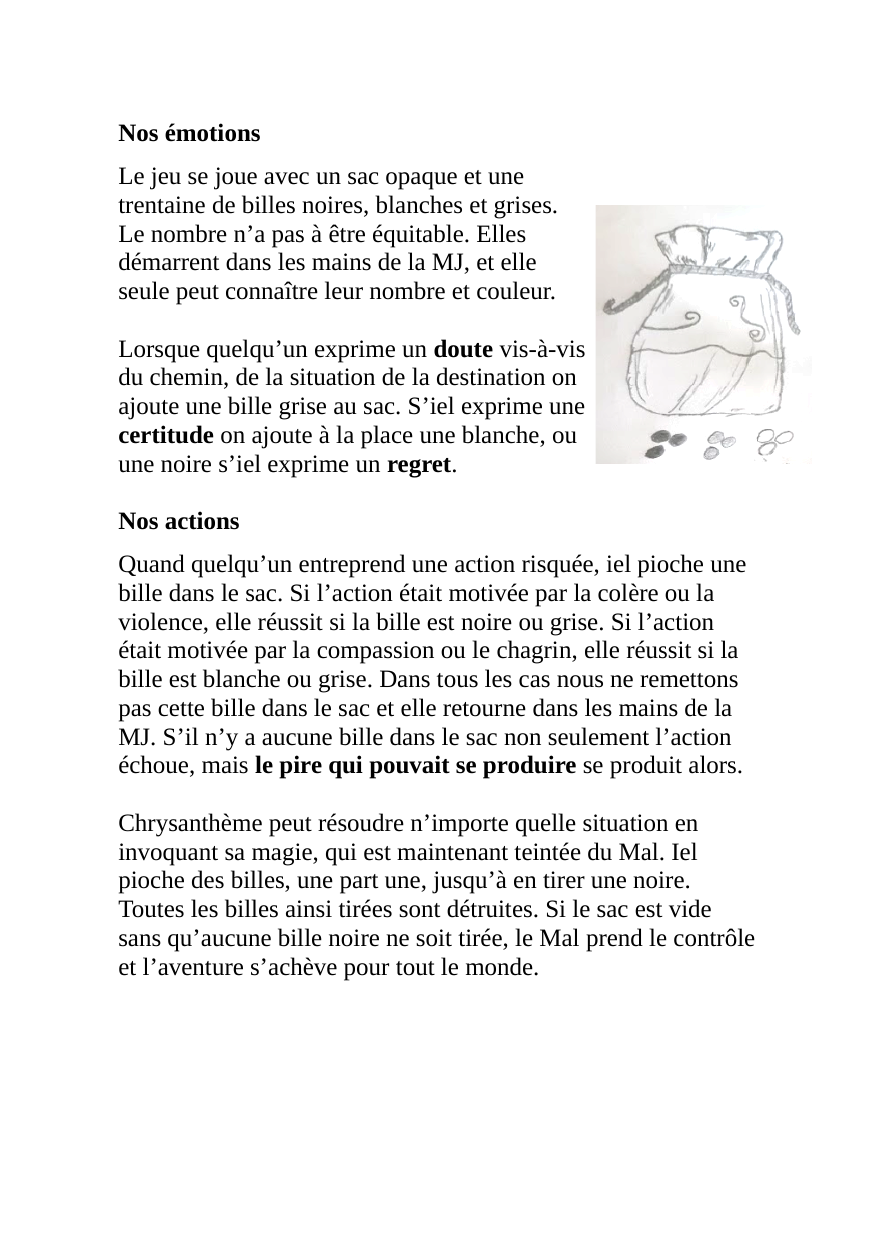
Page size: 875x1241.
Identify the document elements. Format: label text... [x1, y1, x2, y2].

text Chrysanthème peut résoudre n’importe quelle situation en invoquant sa magie, qui est maintenant teintée du Mal. Iel pioche des billes, une part une, jusqu’à en tirer une noire. Toutes les billes ainsi tirées sont détruites. Si le sac est vide sans qu’aucune bille noire ne soit tirée, le Mal prend le contrôle et l’aventure s’achève pour tout le monde. [118, 808, 756, 981]
picture [595, 205, 812, 464]
text Lorsque quelqu’un exprime un doute vis-à-vis du chemin, de la situation de la destination on ajoute une bille grise au sac. S’iel exprime une certitude on ajoute à la place une blanche, ou une noire s’iel exprime un regret. Nos actions Quand quelqu’un entreprend une action risquée, iel pioche une bille dans le sac. Si l’action était motivée par la colère ou la violence, elle réussit si la bille est noire ou grise. Si l’action était motivée par la compassion ou le chagrin, elle réussit si la bille est blanche ou grise. Dans tous les cas nous ne remettons pas cette bille dans le sac et elle retourne dans les mains de la MJ. S’il n’y a aucune bille dans le sac non seulement l’action échoue, mais le pire qui pouvait se produire se produit alors. [118, 334, 756, 779]
text [593, 185, 815, 467]
text Nos émotions Le jeu se joue avec un sac opaque et une trentaine de billes noires, blanches et grises. Le nombre n’a pas à être équitable. Elles démarrent dans les mains de la MJ, et elle seule peut connaître leur nombre et couleur. [118, 118, 756, 305]
